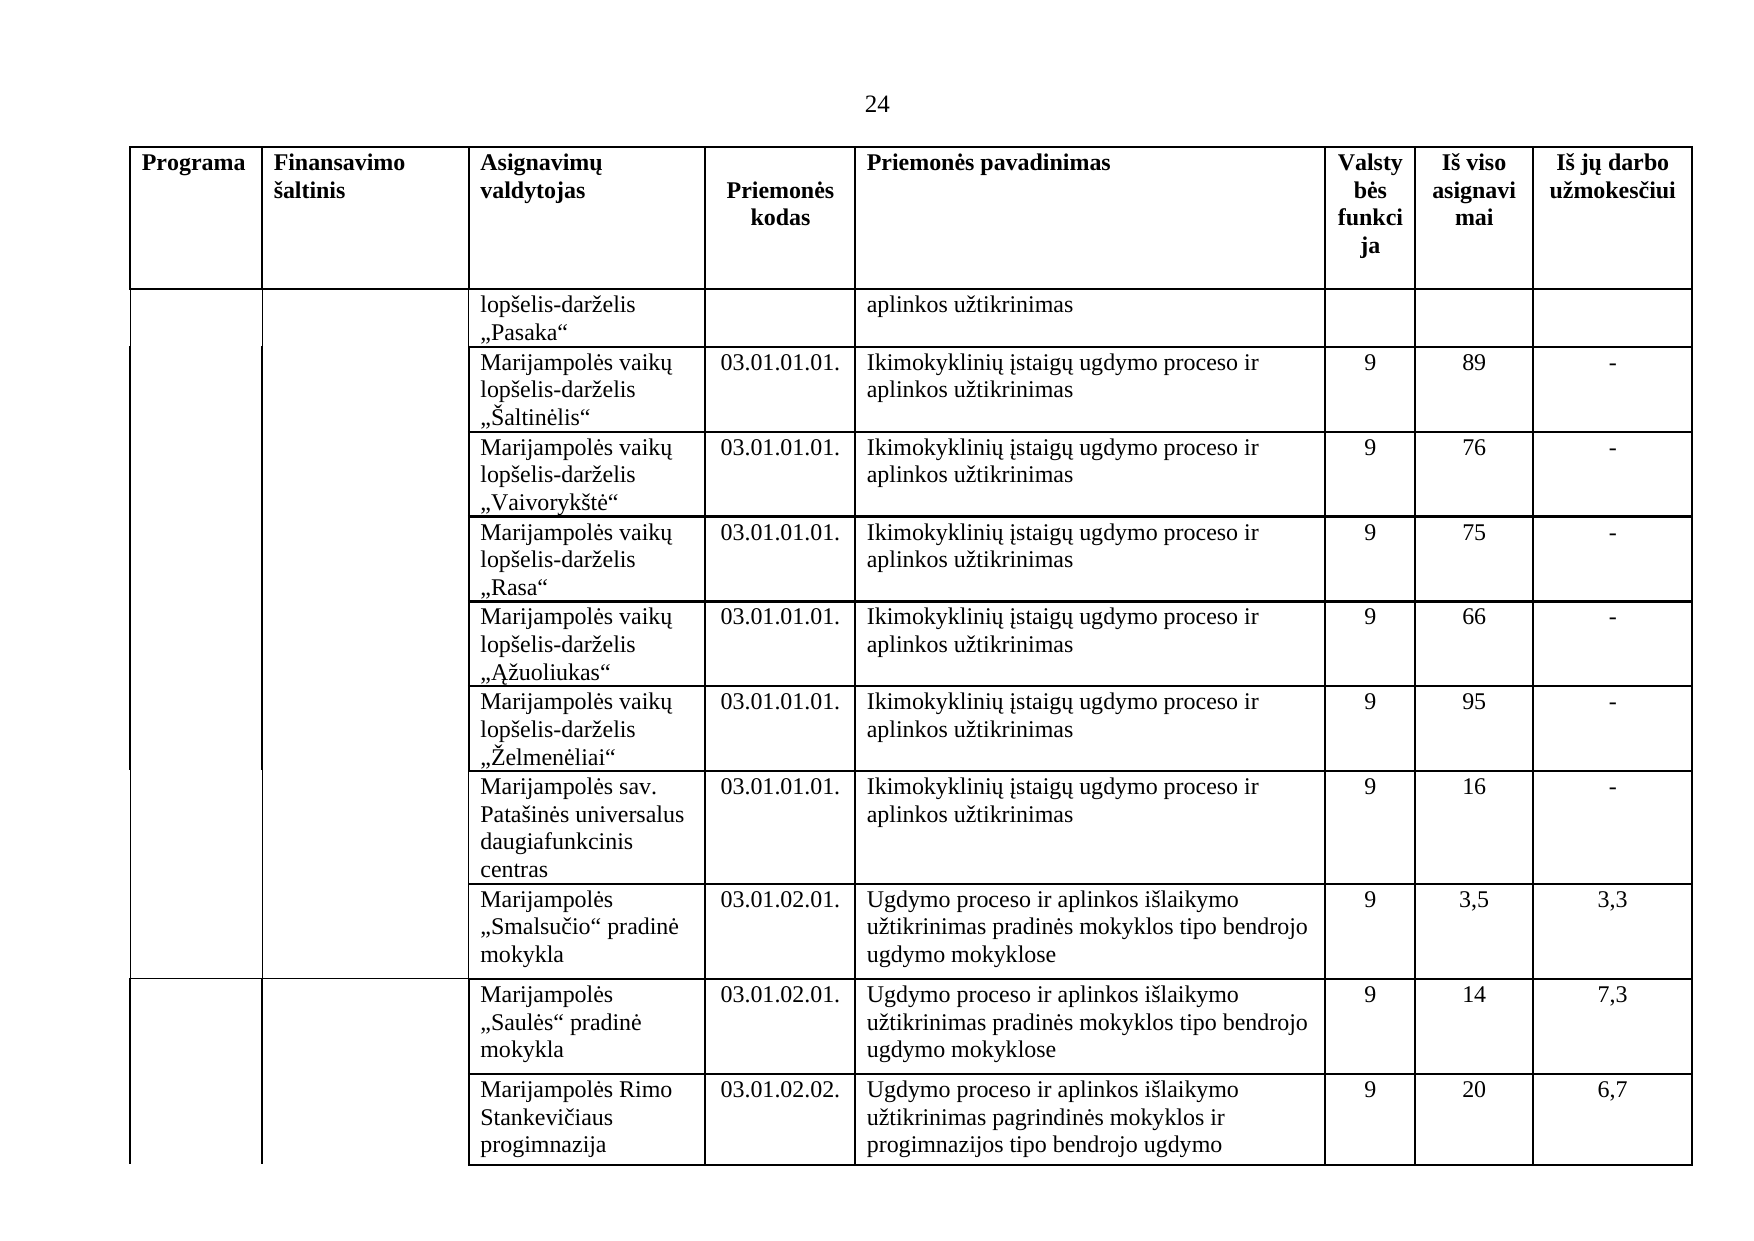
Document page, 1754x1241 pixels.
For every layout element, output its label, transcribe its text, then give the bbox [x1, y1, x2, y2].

table_cell Marijampolės vaikų lopšelis-darželis „Šaltinėlis“ [470, 348, 704, 431]
table_cell [470, 259, 704, 288]
table_cell - [1534, 687, 1691, 770]
table_cell 66 [1416, 603, 1532, 685]
table_cell Marijampolės vaikų lopšelis-darželis „Želmenėliai“ [470, 687, 704, 770]
table_cell Ikimokyklinių įstaigų ugdymo proceso ir aplinkos užtikrinimas [856, 348, 1324, 431]
table_cell [1326, 259, 1414, 288]
table_cell 03.01.01.01. [706, 518, 854, 600]
table_cell 9 [1326, 433, 1414, 515]
table_cell - [1534, 290, 1691, 346]
table_cell 9 [1326, 687, 1414, 770]
table_header Programa [131, 148, 261, 259]
table_cell [263, 600, 468, 685]
table_cell 7,3 [1534, 980, 1691, 1073]
table_cell Marijampolės „Smalsučio“ pradinė mokykla [469, 885, 704, 978]
table_cell Ikimokyklinių įstaigų ugdymo proceso ir aplinkos užtikrinimas [856, 433, 1324, 515]
table_cell 03.01.02.01. [706, 885, 854, 978]
table_cell 9 [1326, 603, 1414, 685]
table_cell 9 [1326, 518, 1414, 600]
table_cell Marijampolės sav. Patašinės universalus daugiafunkcinis centras [469, 772, 704, 883]
table_cell 03.01.01.01. [706, 687, 854, 770]
table_cell - [1534, 603, 1691, 685]
table_cell aplinkos užtikrinimas [856, 290, 1324, 346]
table_cell 3,3 [1534, 885, 1691, 978]
table_cell [263, 259, 468, 288]
table_cell [131, 979, 261, 1164]
table_cell [263, 979, 468, 1164]
table_cell [263, 515, 468, 600]
table_cell 75 [1416, 518, 1532, 600]
table_cell 95 [1416, 687, 1532, 770]
table_cell [131, 515, 261, 600]
table_cell Ikimokyklinių įstaigų ugdymo proceso ir aplinkos užtikrinimas [856, 603, 1324, 685]
table_cell 03.01.02.02. [706, 1075, 854, 1164]
table_cell 6,7 [1534, 1075, 1691, 1164]
table_cell Ikimokyklinių įstaigų ugdymo proceso ir aplinkos užtikrinimas [856, 772, 1324, 883]
table_cell [263, 685, 468, 770]
table_cell [263, 770, 468, 978]
table_cell 3,5 [1416, 885, 1532, 978]
table_header Asignavimų valdytojas [470, 148, 704, 259]
table_cell 9 [1326, 772, 1414, 883]
table_cell 9 [1326, 885, 1414, 978]
table_cell - [1534, 348, 1691, 431]
table_cell [131, 685, 261, 770]
table_cell Marijampolės vaikų lopšelis-darželis „Rasa“ [470, 518, 704, 600]
table_cell 14 [1416, 980, 1532, 1073]
table_header Iš jų darbo užmokesčiui [1534, 148, 1691, 288]
table_cell 16 [1416, 772, 1532, 883]
table_cell [131, 346, 261, 431]
table_cell 03.01.01.01. [706, 348, 854, 431]
table_cell - [1534, 433, 1691, 515]
table_header Priemonės pavadinimas [856, 148, 1324, 259]
table_cell Marijampolės vaikų lopšelis-darželis „Vaivorykštė“ [470, 433, 704, 515]
table_header Iš viso asignavimai [1416, 148, 1532, 288]
table_cell [131, 259, 261, 288]
table_cell [131, 600, 261, 685]
table_cell 89 [1416, 348, 1532, 431]
table_cell [706, 290, 854, 346]
table_cell [263, 431, 468, 515]
table_cell [131, 431, 261, 515]
table_cell Ikimokyklinių įstaigų ugdymo proceso ir aplinkos užtikrinimas [856, 687, 1324, 770]
table_cell - [1534, 772, 1691, 883]
table_cell [1326, 290, 1414, 346]
table_cell 76 [1416, 433, 1532, 515]
table_cell Ugdymo proceso ir aplinkos išlaikymo užtikrinimas pradinės mokyklos tipo bendrojo ugdymo mokyklose [856, 885, 1324, 978]
table_header Priemonės kodas [706, 148, 854, 259]
table_cell - [1534, 518, 1691, 600]
table_cell 20 [1416, 1075, 1532, 1164]
table_cell 9 [1326, 348, 1414, 431]
table_cell 03.01.01.01. [706, 433, 854, 515]
table_cell [263, 346, 468, 431]
table_cell 03.01.01.01. [706, 603, 854, 685]
table_cell [131, 770, 262, 978]
table_header Finansavimo šaltinis [263, 148, 468, 259]
table_cell [131, 290, 262, 346]
table_cell 9 [1326, 1075, 1414, 1164]
table_cell [1416, 290, 1532, 346]
table_cell Ikimokyklinių įstaigų ugdymo proceso ir aplinkos užtikrinimas [856, 518, 1324, 600]
table_cell 03.01.02.01. [706, 980, 854, 1073]
table_cell Ugdymo proceso ir aplinkos išlaikymo užtikrinimas pagrindinės mokyklos ir progimnazijos tipo bendrojo ugdymo [856, 1075, 1324, 1164]
table_cell Marijampolės Rimo Stankevičiaus progimnazija [470, 1075, 704, 1164]
table_cell [263, 290, 468, 346]
table_cell Marijampolės „Saulės“ pradinė mokykla [470, 980, 704, 1073]
table_cell lopšelis-darželis „Pasaka“ [469, 290, 704, 346]
table_cell [706, 259, 854, 288]
table_cell 03.01.01.01. [706, 772, 854, 883]
table_cell [856, 259, 1324, 288]
table_cell Ugdymo proceso ir aplinkos išlaikymo užtikrinimas pradinės mokyklos tipo bendrojo ugdymo mokyklose [856, 980, 1324, 1073]
table_cell Marijampolės vaikų lopšelis-darželis „Ąžuoliukas“ [470, 603, 704, 685]
table_header Valstybės funkcija [1326, 148, 1414, 259]
table_cell 9 [1326, 980, 1414, 1073]
